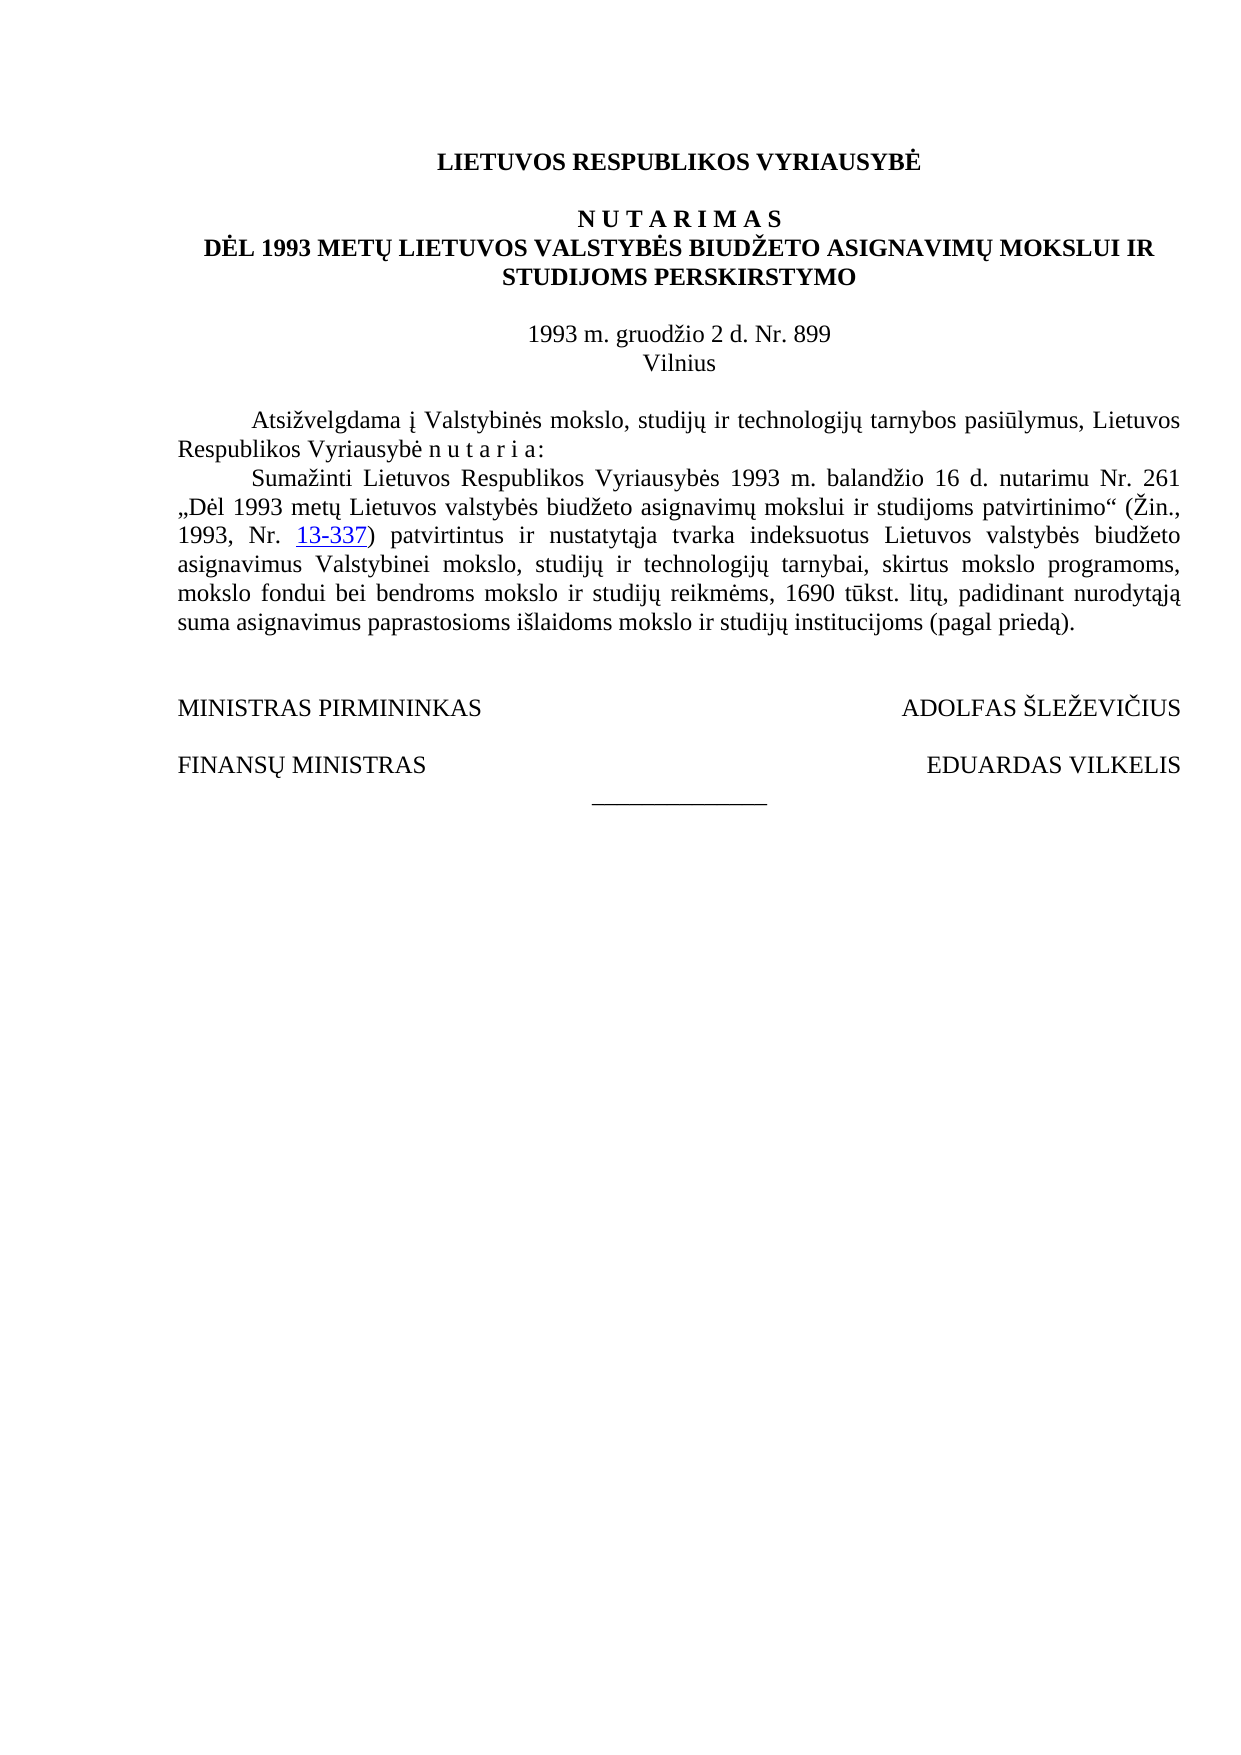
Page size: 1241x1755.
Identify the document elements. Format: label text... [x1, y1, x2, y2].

text ______________ [177, 779, 1181, 808]
text LIETUVOS RESPUBLIKOS VYRIAUSYBĖ [177, 147, 1181, 176]
text Sumažinti Lietuvos Respublikos Vyriausybės 1993 m. balandžio 16 d. nutarimu Nr. 261 „Dėl 1993 metų Lietuvos valstybės biudžeto asignavimų mokslui ir studijoms patvirtinimo“ (Žin., 1993, Nr. 13-337) patvirtintus ir nustatytąja tvarka indeksuotus Lietuvos valstybės biudžeto asignavimus Valstybinei mokslo, studijų ir technologijų tarnybai, skirtus mokslo programoms, mokslo fondui bei bendroms mokslo ir studijų reikmėms, 1690 tūkst. litų, padidinant nurodytąją suma asignavimus paprastosioms išlaidoms mokslo ir studijų institucijoms (pagal priedą). [177, 463, 1181, 636]
text Atsižvelgdama į Valstybinės mokslo, studijų ir technologijų tarnybos pasiūlymus, Lietuvos Respublikos Vyriausybė nutaria: [177, 406, 1181, 463]
text DĖL 1993 METŲ LIETUVOS VALSTYBĖS BIUDŽETO ASIGNAVIMŲ MOKSLUI IR STUDIJOMS PERSKIRSTYMO [177, 233, 1181, 291]
text Vilnius [177, 348, 1181, 377]
text FINANSŲ MINISTRAS EDUARDAS VILKELIS [177, 751, 1181, 779]
text MINISTRAS PIRMININKAS ADOLFAS ŠLEŽEVIČIUS [177, 693, 1181, 722]
text N U T A R I M A S [177, 204, 1181, 233]
text 1993 m. gruodžio 2 d. Nr. 899 [177, 319, 1181, 348]
